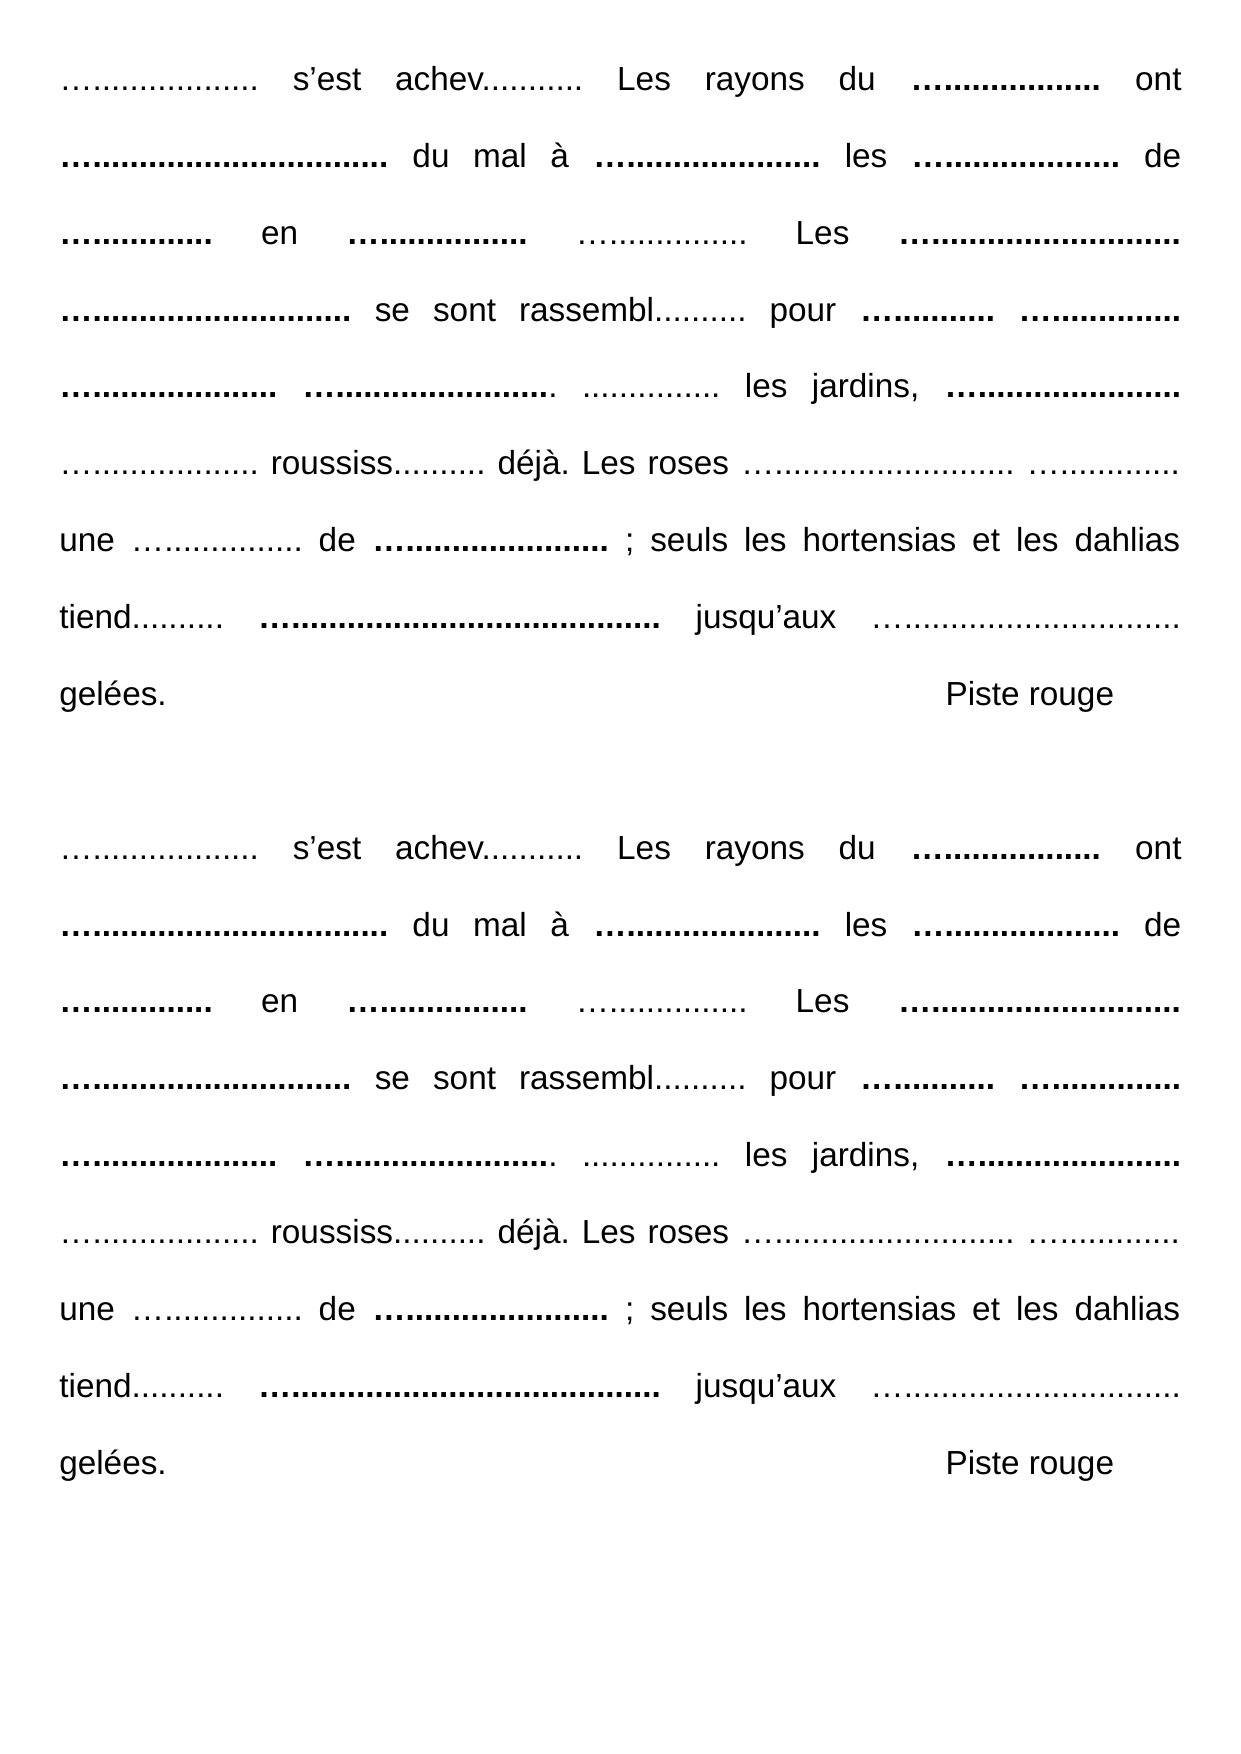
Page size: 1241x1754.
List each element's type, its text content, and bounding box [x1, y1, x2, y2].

text ….................. s’est achev........... Les rayons du …................. ont …................................ du mal à …..................... les …................... de …............. en …................ …............... Les …........................... …............................ se sont rassembl.......... pour …........... ….............. ….................... …........................ ............... les jardins, …...................... ….................. roussiss.......... déjà. Les roses ….......................... …............. une …............... de …...................... ; seuls les hortensias et les dahlias tiend.......... …........................................ jusqu’aux ….............................. gelées. Piste rouge [59, 59, 1181, 712]
text ….................. s’est achev........... Les rayons du …................. ont …................................ du mal à …..................... les …................... de …............. en …................ …............... Les …........................... …............................ se sont rassembl.......... pour …........... ….............. ….................... …........................ ............... les jardins, …...................... ….................. roussiss.......... déjà. Les roses ….......................... …............. une …............... de …...................... ; seuls les hortensias et les dahlias tiend.......... …........................................ jusqu’aux ….............................. gelées. Piste rouge [59, 828, 1181, 1481]
